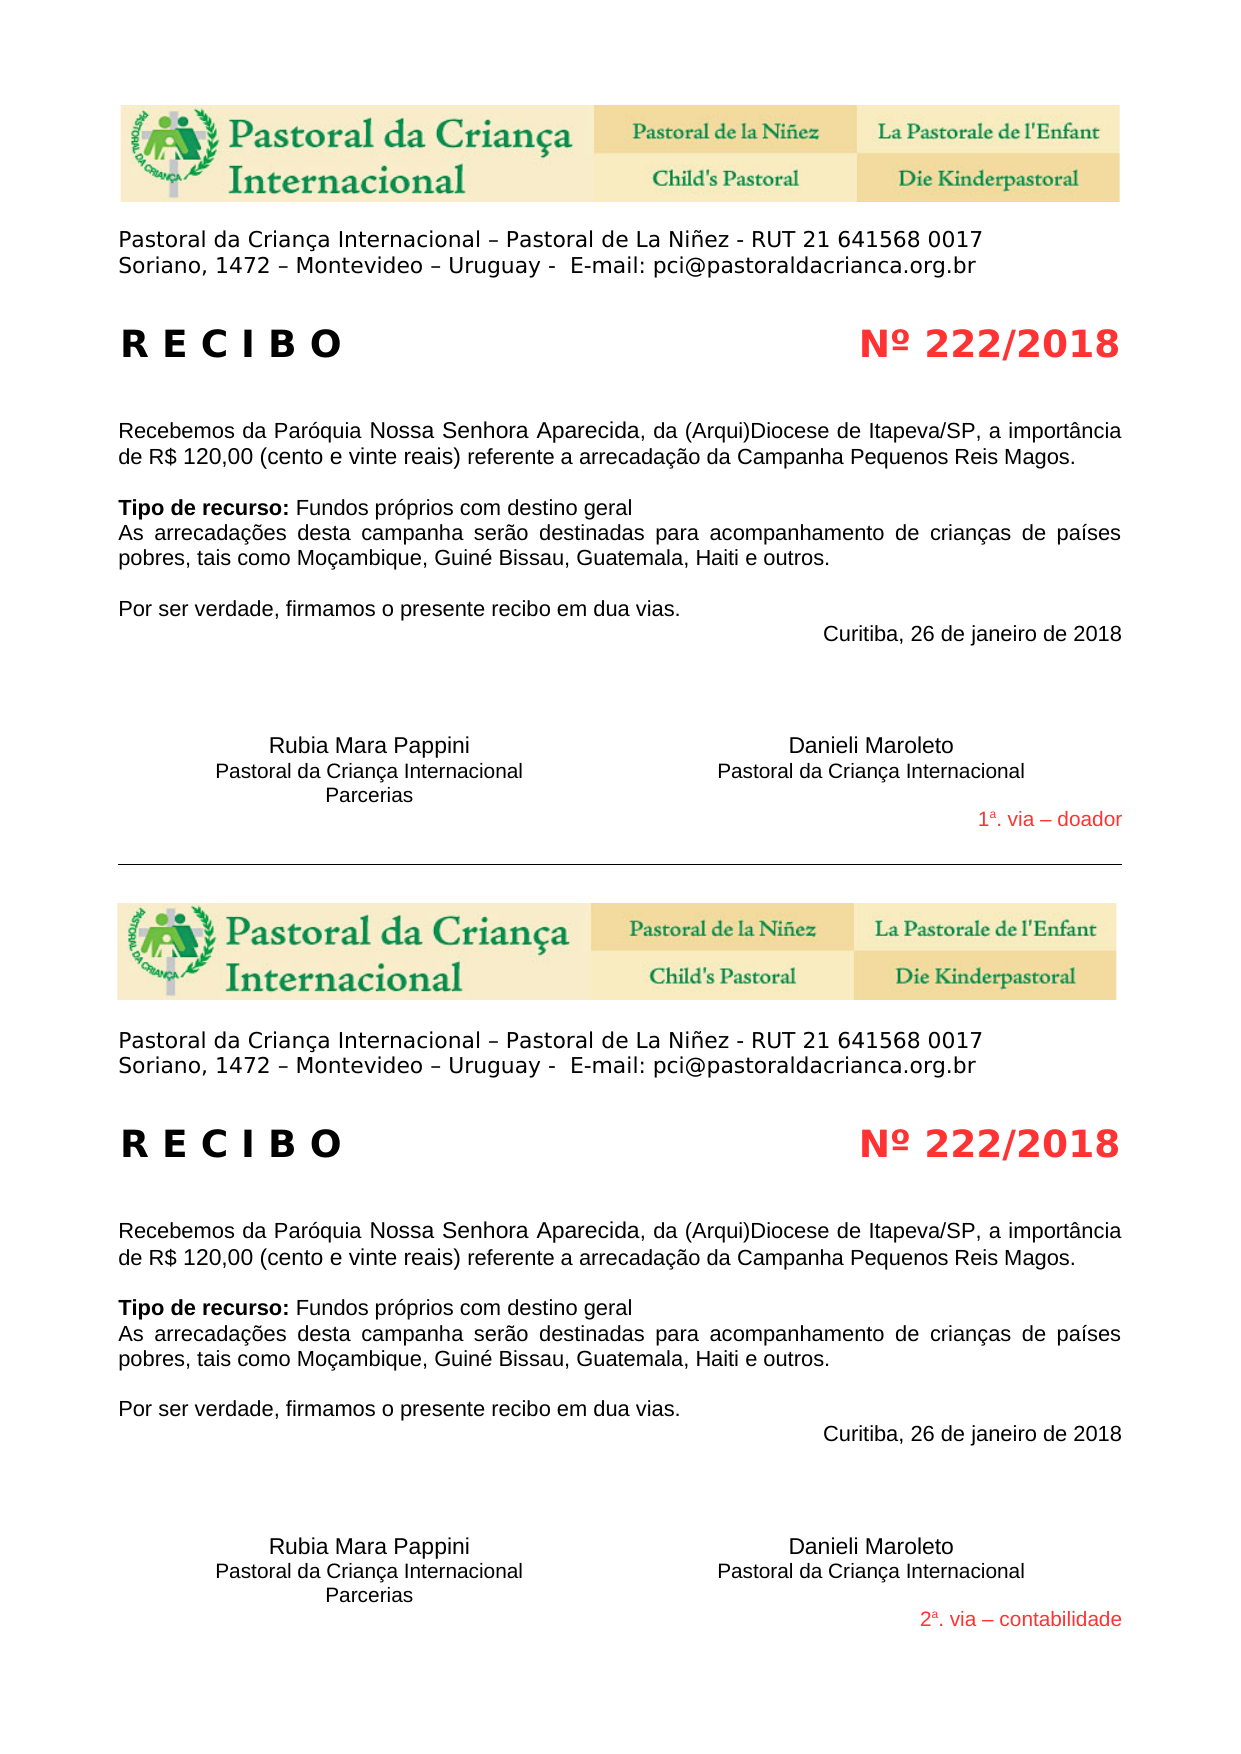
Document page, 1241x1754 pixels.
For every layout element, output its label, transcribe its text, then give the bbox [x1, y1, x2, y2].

text Curitiba, 26 de janeiro de 2018 [118, 621, 1122, 646]
text Por ser verdade, firmamos o presente recibo em dua vias. [118, 1396, 1122, 1421]
text R E C I B O Nº 222/2018 [118, 1123, 1122, 1166]
text Tipo de recurso: Fundos próprios com destino geral [118, 495, 1122, 520]
picture [117, 903, 1117, 1000]
text Pastoral da Criança Internacional – Pastoral de La Niñez - RUT 21 641568 0017 [118, 228, 1122, 253]
text Curitiba, 26 de janeiro de 2018 [118, 1421, 1122, 1447]
text Tipo de recurso: Fundos próprios com destino geral [118, 1295, 1122, 1321]
table_header Danieli Maroleto Pastoral da Criança Internacional [620, 733, 1122, 807]
table_header Rubia Mara Pappini Pastoral da Criança Internacional Parcerias [118, 733, 620, 807]
table_header Rubia Mara Pappini Pastoral da Criança Internacional Parcerias [118, 1533, 620, 1607]
text Por ser verdade, firmamos o presente recibo em dua vias. [118, 596, 1122, 621]
text Soriano, 1472 – Montevideo – Uruguay - E-mail: pci@pastoraldacrianca.org.br [118, 1053, 1122, 1079]
text As arrecadações desta campanha serão destinadas para acompanhamento de crianças de países pobres, tais como Moçambique, Guiné Bissau, Guatemala, Haiti e outros. [118, 520, 1122, 571]
table_header Danieli Maroleto Pastoral da Criança Internacional [620, 1533, 1122, 1607]
text 2a. via – contabilidade [118, 1607, 1122, 1631]
text As arrecadações desta campanha serão destinadas para acompanhamento de crianças de países pobres, tais como Moçambique, Guiné Bissau, Guatemala, Haiti e outros. [118, 1321, 1122, 1371]
picture [120, 105, 1120, 202]
text Soriano, 1472 – Montevideo – Uruguay - E-mail: pci@pastoraldacrianca.org.br [118, 253, 1122, 279]
text Recebemos da Paróquia Nossa Senhora Aparecida, da (Arqui)Diocese de Itapeva/SP, a importância de R$ 120,00 (cento e vinte reais) referente a arrecadação da Campanha Pequenos Reis Magos. [118, 417, 1122, 470]
text R E C I B O Nº 222/2018 [118, 322, 1122, 366]
text 1a. via – doador [118, 807, 1122, 831]
text Pastoral da Criança Internacional – Pastoral de La Niñez - RUT 21 641568 0017 [118, 1028, 1122, 1053]
text Recebemos da Paróquia Nossa Senhora Aparecida, da (Arqui)Diocese de Itapeva/SP, a importância de R$ 120,00 (cento e vinte reais) referente a arrecadação da Campanha Pequenos Reis Magos. [118, 1217, 1122, 1270]
